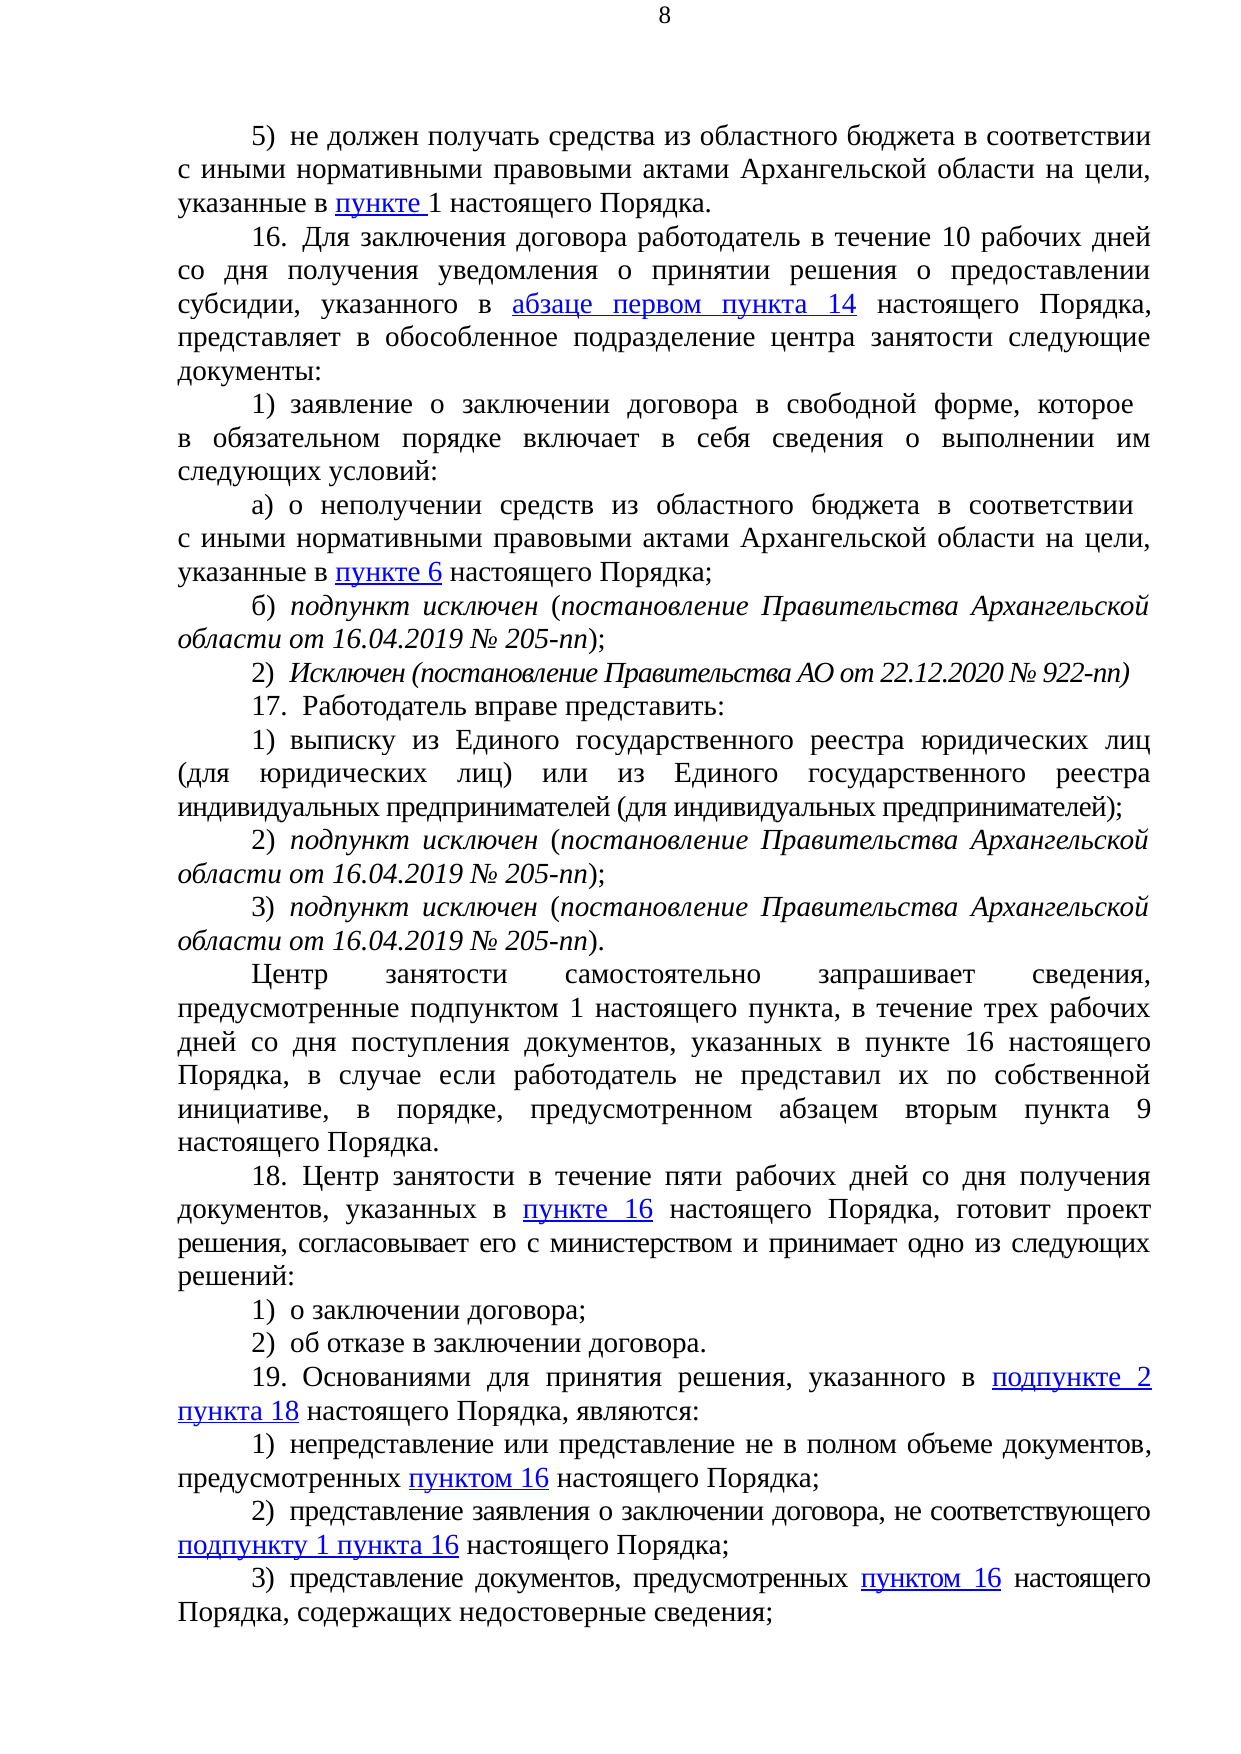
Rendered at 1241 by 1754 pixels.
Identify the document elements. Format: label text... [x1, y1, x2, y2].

text 19. Основаниями для принятия решения, указанного в подпункте 2 пункта 18 настоящего Порядка, являются: [177, 1359, 1152, 1426]
text 3) представление документов, предусмотренных пунктом 16 настоящего Порядка, содержащих недостоверные сведения; [177, 1560, 1152, 1627]
text б) подпункт исключен (постановление Правительства Архангельской области от 16.04.2019 № 205-пп); [177, 588, 1152, 655]
text 1) о заключении договора; [177, 1292, 1152, 1326]
text 2) подпункт исключен (постановление Правительства Архангельской области от 16.04.2019 № 205-пп); [177, 822, 1152, 889]
text 2) Исключен (постановление Правительства АО от 22.12.2020 № 922-пп) [177, 655, 1152, 688]
text Центр занятости самостоятельно запрашивает сведения, предусмотренные подпунктом 1 настоящего пункта, в течение трех рабочих дней со дня поступления документов, указанных в пункте 16 настоящего Порядка, в случае если работодатель не представил их по собственной инициативе, в порядке, предусмотренном абзацем вторым пункта 9 настоящего Порядка. [177, 957, 1152, 1158]
text 3) подпункт исключен (постановление Правительства Архангельской области от 16.04.2019 № 205-пп). [177, 889, 1152, 957]
text 2) об отказе в заключении договора. [177, 1326, 1152, 1359]
text а) о неполучении средств из областного бюджета в соответствии с иными нормативными правовыми актами Архангельской области на цели, указанные в пункте 6 настоящего Порядка; [177, 487, 1152, 588]
text 1) выписку из Единого государственного реестра юридических лиц (для юридических лиц) или из Единого государственного реестра индивидуальных предпринимателей (для индивидуальных предпринимателей); [177, 722, 1152, 822]
text 2) представление заявления о заключении договора, не соответствующего подпункту 1 пункта 16 настоящего Порядка; [177, 1493, 1152, 1560]
text 18. Центр занятости в течение пяти рабочих дней со дня получения документов, указанных в пункте 16 настоящего Порядка, готовит проект решения, согласовывает его с министерством и принимает одно из следующих решений: [177, 1158, 1152, 1292]
text 5) не должен получать средства из областного бюджета в соответствии с иными нормативными правовыми актами Архангельской области на цели, указанные в пункте 1 настоящего Порядка. [177, 118, 1152, 219]
text 1) заявление о заключении договора в свободной форме, которое в обязательном порядке включает в себя сведения о выполнении им следующих условий: [177, 386, 1152, 487]
text 17. Работодатель вправе представить: [177, 688, 1152, 722]
text 1) непредставление или представление не в полном объеме документов, предусмотренных пунктом 16 настоящего Порядка; [177, 1426, 1152, 1493]
text 16. Для заключения договора работодатель в течение 10 рабочих дней со дня получения уведомления о принятии решения о предоставлении субсидии, указанного в абзаце первом пункта 14 настоящего Порядка, представляет в обособленное подразделение центра занятости следующие документы: [177, 219, 1152, 386]
